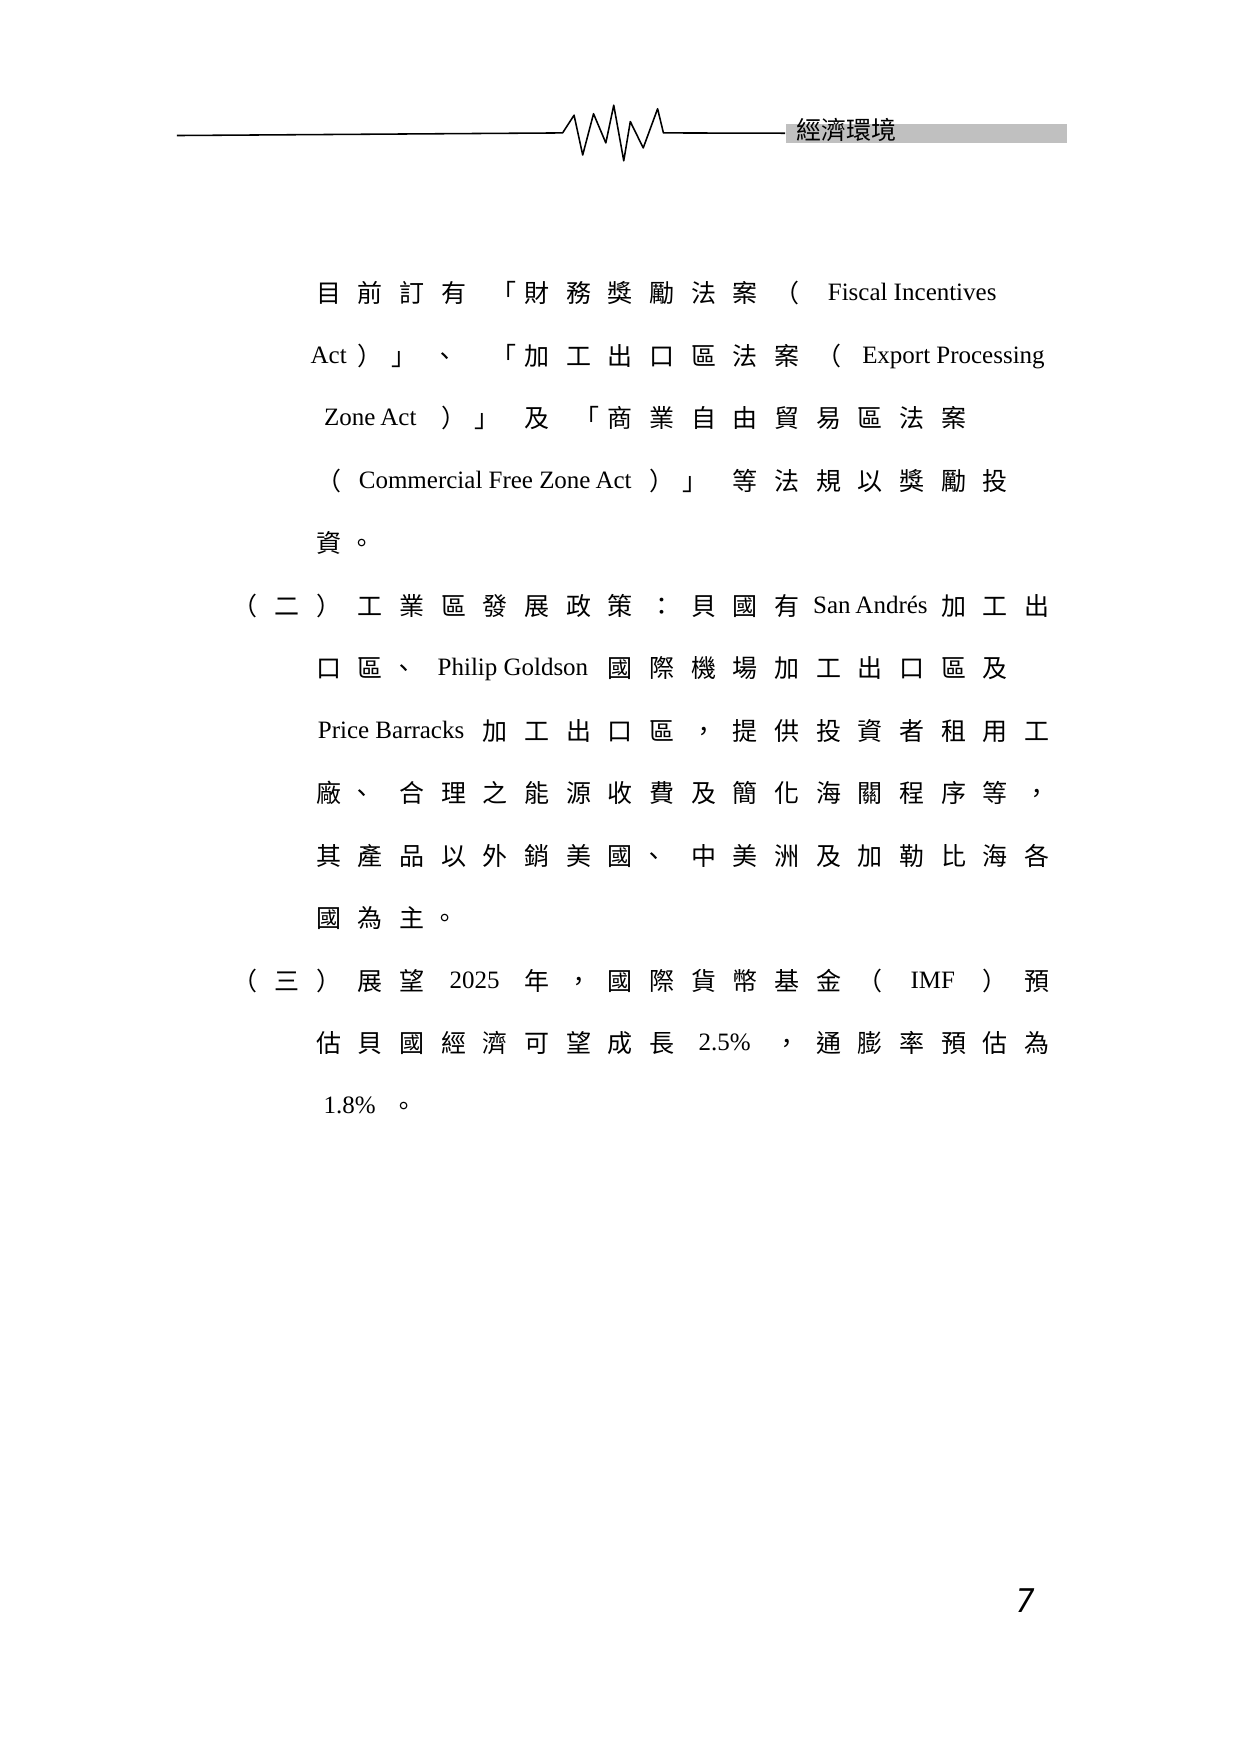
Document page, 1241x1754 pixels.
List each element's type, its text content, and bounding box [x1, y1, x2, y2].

text 目前訂有「財務獎勵法案（Fiscal Incentives Act）」、「加工出口區法案（Export Processing Zone Act）」及「商業自由貿易區法案（Commercial Free Zone Act）」等法規以獎勵投資。 [207, 250, 1058, 563]
text （三）展望2025年，國際貨幣基金（IMF）預估貝國經濟可望成長2.5%，通膨率預估為1.8%。 [207, 938, 1058, 1125]
text （二）工業區發展政策：貝國有San Andrés加工出口區、Philip Goldson 國際機場加工出口區及Price Barracks加工出口區，提供投資者租用工廠、合理之能源收費及簡化海關程序等，其產品以外銷美國、中美洲及加勒比海各國為主。 [207, 563, 1058, 938]
